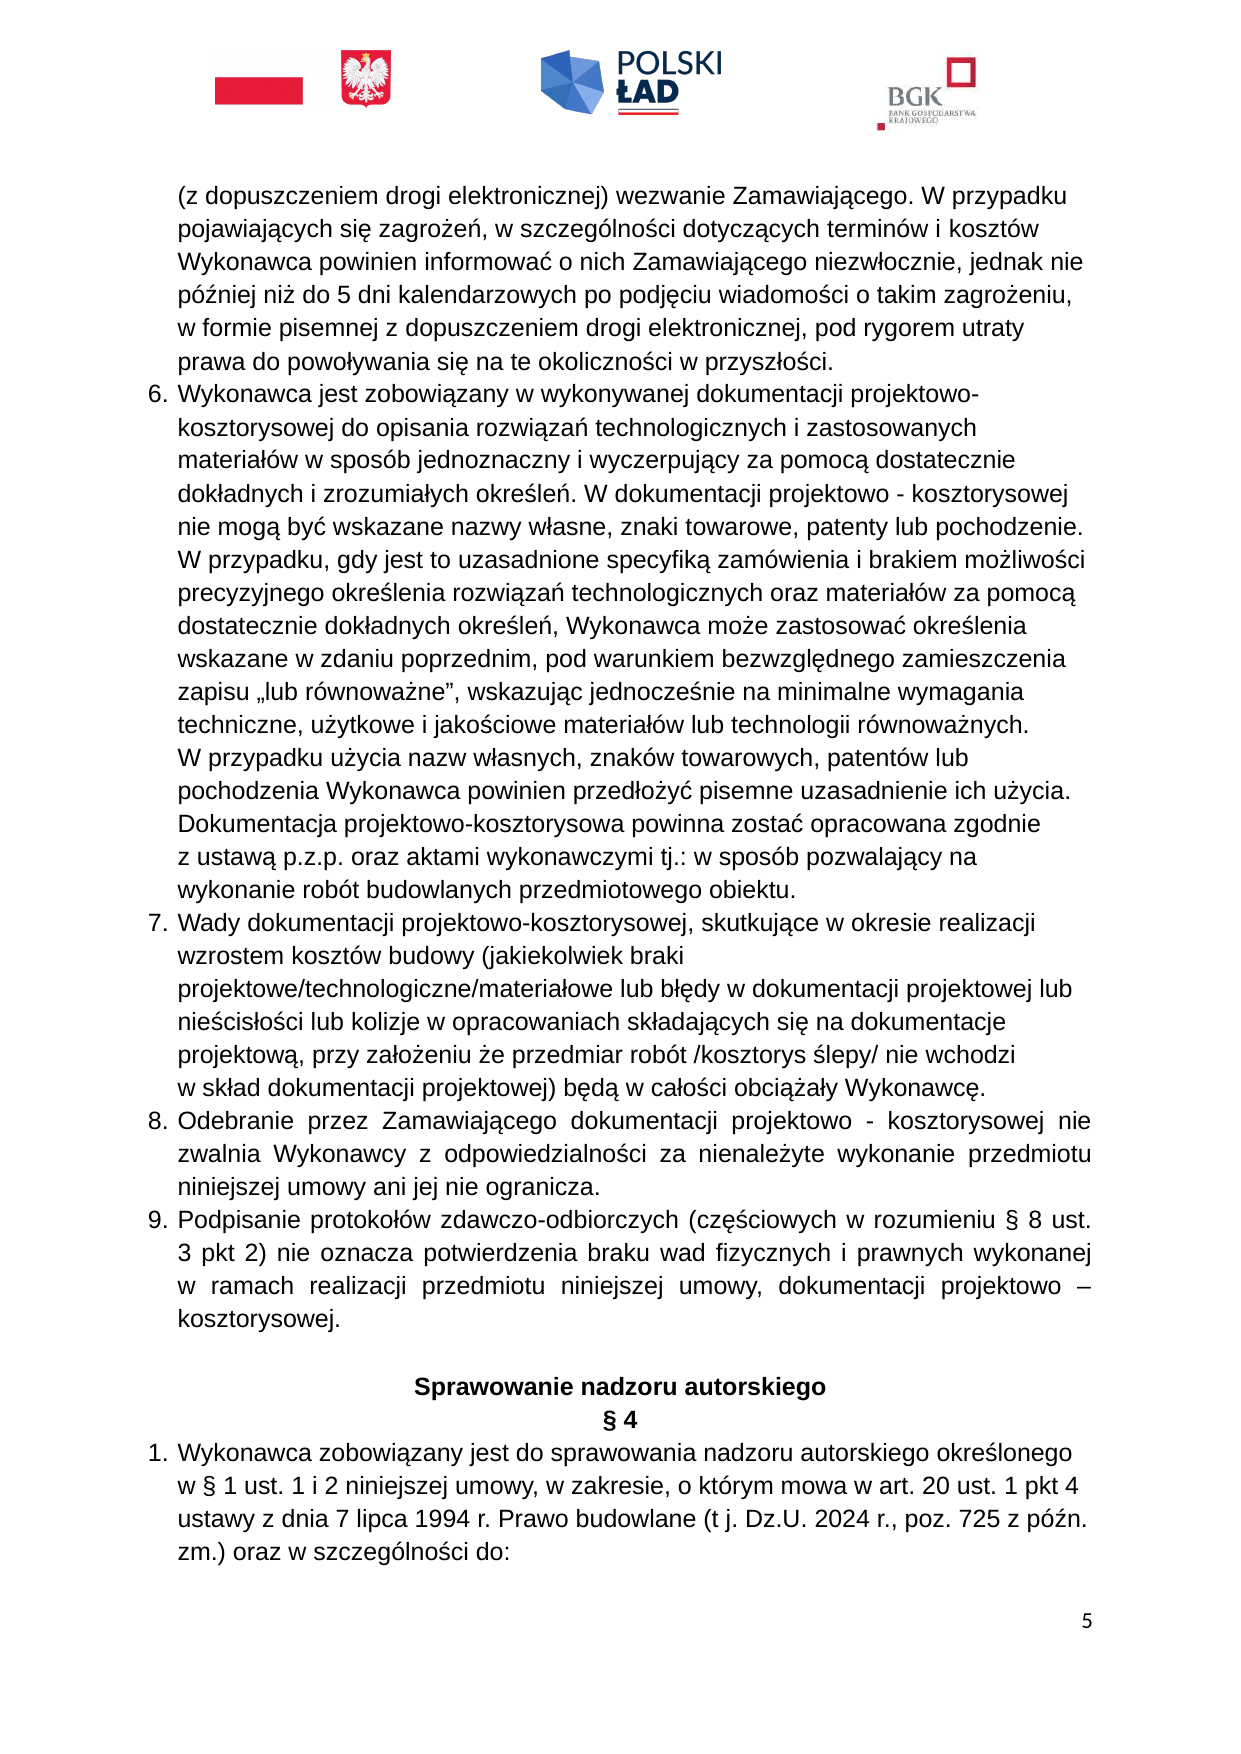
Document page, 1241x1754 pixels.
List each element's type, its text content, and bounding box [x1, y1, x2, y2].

list Wykonawca zobowiązany jest do sprawowania nadzoru autorskiego określonego w § 1 ust. 1 i 2 niniejszej umowy, w zakresie, o którym mowa w art. 20 ust. 1 pkt 4 ustawy z dnia 7 lipca 1994 r. Prawo budowlane (t j. Dz.U. 2024 r., poz. 725 z późn. zm.) oraz w szczególności do: [148, 1438, 1093, 1566]
list Odebranie przez Zamawiającego dokumentacji projektowo - kosztorysowej nie zwalnia Wykonawcy z odpowiedzialności za nienależyte wykonanie przedmiotu niniejszej umowy ani jej nie ogranicza. [148, 1106, 1093, 1201]
list (z dopuszczeniem drogi elektronicznej) wezwanie Zamawiającego. W przypadku pojawiających się zagrożeń, w szczególności dotyczących terminów i kosztów Wykonawca powinien informować o nich Zamawiającego niezwłocznie, jednak nie później niż do 5 dni kalendarzowych po podjęciu wiadomości o takim zagrożeniu, w formie pisemnej z dopuszczeniem drogi elektronicznej, pod rygorem utraty prawa do powoływania się na te okoliczności w przyszłości. [148, 181, 1093, 375]
list Podpisanie protokołów zdawczo-odbiorczych (częściowych w rozumieniu § 8 ust. 3 pkt 2) nie oznacza potwierdzenia braku wad fizycznych i prawnych wykonanej w ramach realizacji przedmiotu niniejszej umowy, dokumentacji projektowo – kosztorysowej. [148, 1205, 1093, 1333]
list Wykonawca jest zobowiązany w wykonywanej dokumentacji projektowo-kosztorysowej do opisania rozwiązań technologicznych i zastosowanych materiałów w sposób jednoznaczny i wyczerpujący za pomocą dostatecznie dokładnych i zrozumiałych określeń. W dokumentacji projektowo - kosztorysowej nie mogą być wskazane nazwy własne, znaki towarowe, patenty lub pochodzenie. W przypadku, gdy jest to uzasadnione specyfiką zamówienia i brakiem możliwości precyzyjnego określenia rozwiązań technologicznych oraz materiałów za pomocą dostatecznie dokładnych określeń, Wykonawca może zastosować określenia wskazane w zdaniu poprzednim, pod warunkiem bezwzględnego zamieszczenia zapisu „lub równoważne”, wskazując jednocześnie na minimalne wymagania techniczne, użytkowe i jakościowe materiałów lub technologii równoważnych. W przypadku użycia nazw własnych, znaków towarowych, patentów lub pochodzenia Wykonawca powinien przedłożyć pisemne uzasadnienie ich użycia. Dokumentacja projektowo-kosztorysowa powinna zostać opracowana zgodnie z ustawą p.z.p. oraz aktami wykonawczymi tj.: w sposób pozwalający na wykonanie robót budowlanych przedmiotowego obiektu. [148, 379, 1093, 903]
text § 4 [148, 1405, 1093, 1434]
text Sprawowanie nadzoru autorskiego [148, 1372, 1093, 1401]
list Wady dokumentacji projektowo-kosztorysowej, skutkujące w okresie realizacji wzrostem kosztów budowy (jakiekolwiek braki projektowe/technologiczne/materiałowe lub błędy w dokumentacji projektowej lub nieścisłości lub kolizje w opracowaniach składających się na dokumentacje projektową, przy założeniu że przedmiar robót /kosztorys ślepy/ nie wchodzi w skład dokumentacji projektowej) będą w całości obciążały Wykonawcę. [148, 908, 1093, 1102]
